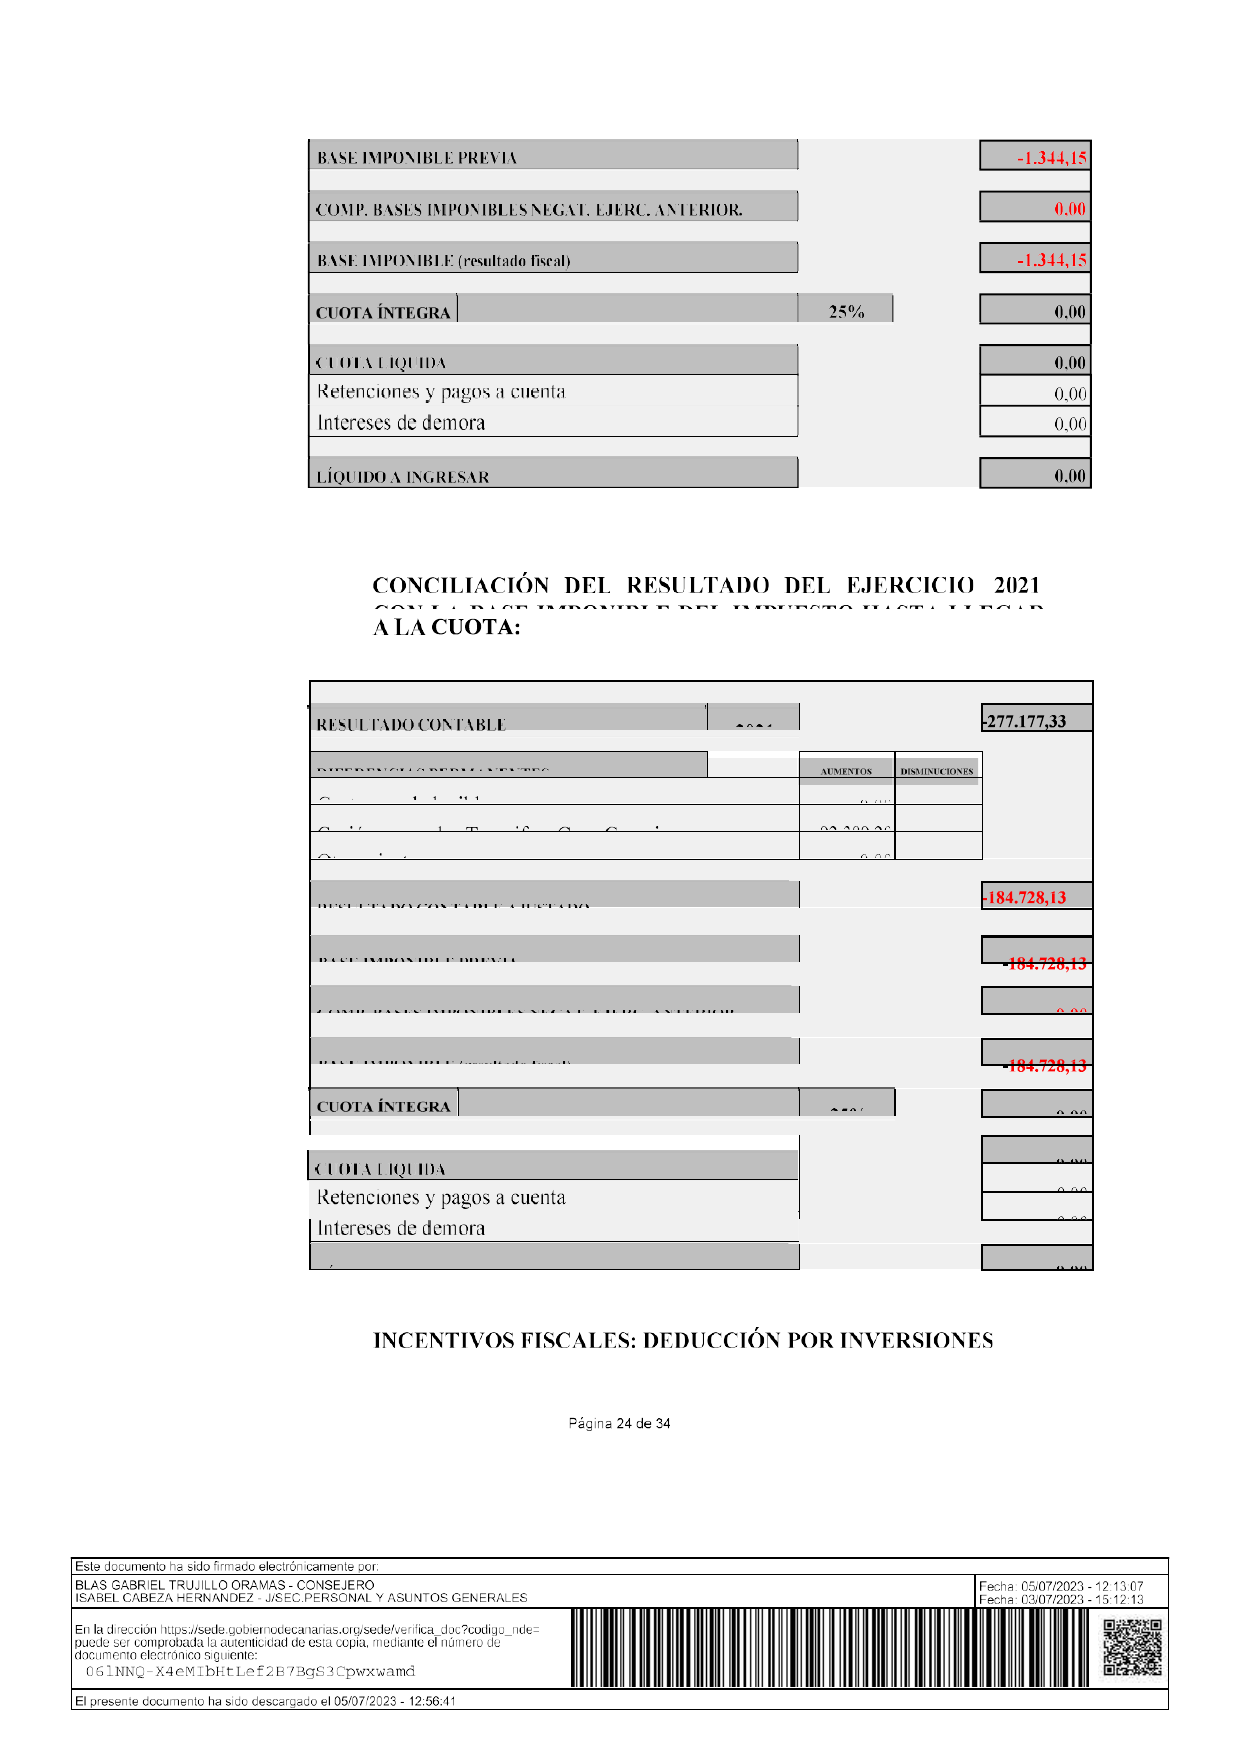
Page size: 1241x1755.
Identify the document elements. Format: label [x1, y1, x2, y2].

table_cell [983, 1137, 1092, 1162]
table_cell [311, 752, 707, 777]
table_cell [800, 1038, 981, 1064]
table_cell [896, 778, 982, 803]
table_cell [311, 1038, 799, 1064]
table_cell [311, 935, 799, 962]
table_cell [311, 1013, 1092, 1037]
table_cell [311, 709, 707, 730]
table_cell [311, 908, 1092, 935]
table_cell [800, 881, 981, 907]
table_cell [311, 1116, 1092, 1135]
table_cell [311, 1244, 799, 1269]
table_cell [896, 832, 982, 858]
table_cell [395, 720, 399, 730]
table_cell [311, 962, 1092, 986]
table_cell [800, 703, 981, 730]
table_cell [311, 881, 799, 907]
table_cell [896, 805, 982, 831]
table_cell [983, 1040, 1092, 1064]
table_header [311, 682, 1092, 703]
table_cell [896, 752, 982, 777]
table_cell [983, 1091, 1092, 1116]
table_cell [983, 751, 1092, 858]
table_cell [311, 778, 799, 803]
table_cell [983, 883, 1092, 907]
table_cell [800, 832, 894, 858]
table_cell [311, 805, 799, 831]
table_cell [983, 705, 1092, 730]
table_cell [311, 859, 1092, 881]
table_cell [800, 785, 894, 803]
table_cell [800, 752, 894, 758]
table_cell [983, 1246, 1092, 1269]
table_cell [311, 730, 1092, 751]
table_cell [983, 1193, 1092, 1219]
table_cell [800, 1091, 894, 1116]
table_cell [800, 1244, 981, 1269]
table_cell [311, 832, 799, 858]
table_cell [983, 1164, 1092, 1191]
table_cell [708, 751, 799, 758]
table_cell [311, 1064, 1092, 1088]
table_cell [708, 703, 799, 730]
table_cell [896, 1089, 981, 1116]
table_cell [311, 986, 799, 1013]
table_cell [310, 1135, 799, 1181]
table_cell [800, 935, 981, 962]
table_cell [800, 1135, 981, 1219]
table_cell [800, 986, 981, 1013]
table_cell [983, 988, 1092, 1013]
table_cell [983, 938, 1092, 962]
table_cell [800, 805, 894, 831]
table_cell [799, 1219, 1092, 1243]
table_cell [459, 1091, 799, 1116]
